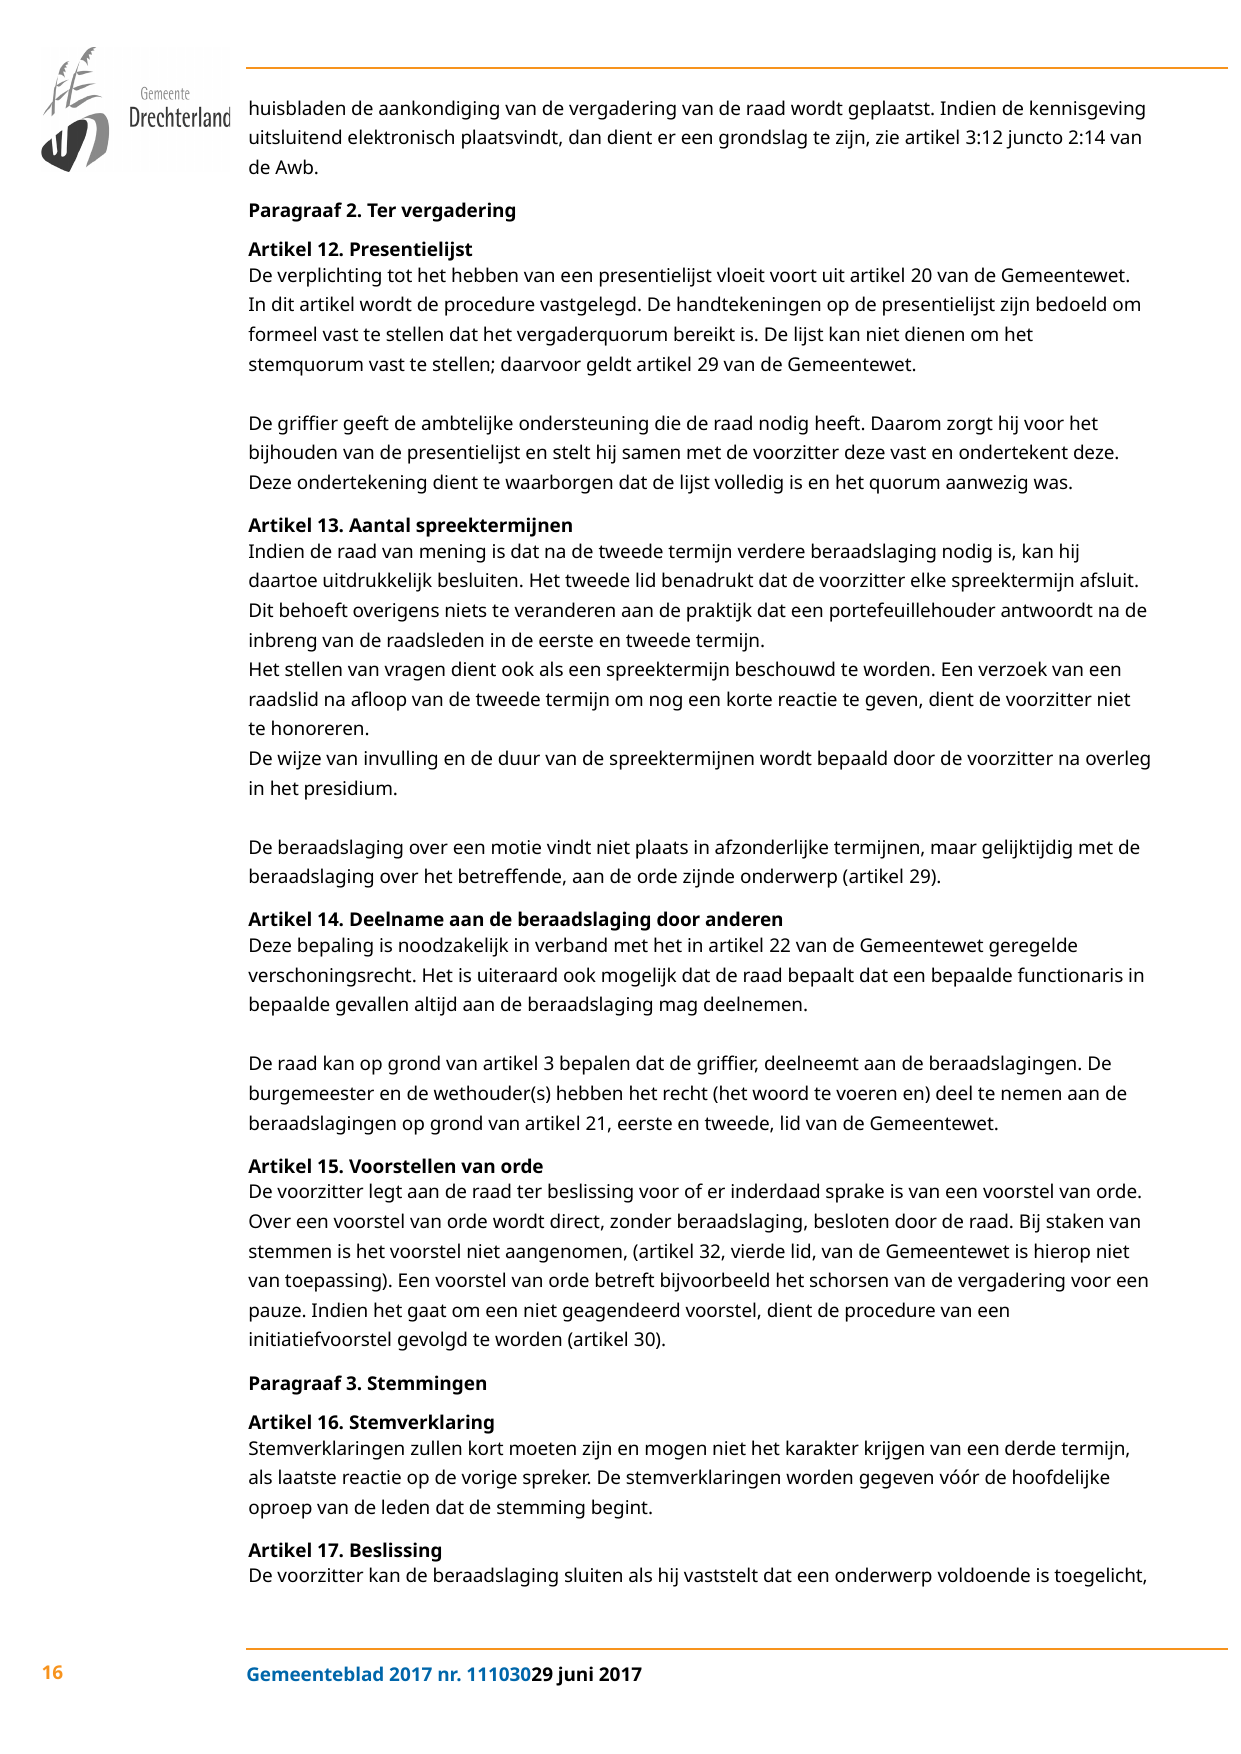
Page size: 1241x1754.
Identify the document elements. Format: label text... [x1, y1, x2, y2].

text Artikel 14. Deelname aan de beraadslaging door anderen [248, 907, 1152, 932]
text De beraadslaging over een motie vindt niet plaats in afzonderlijke termijnen, maar gelijktijdig met de beraadslaging over het betreffende, aan de orde zijnde onderwerp (artikel 29). [248, 834, 1152, 889]
text Indien de raad van mening is dat na de tweede termijn verdere beraadslaging nodig is, kan hij daartoe uitdrukkelijk besluiten. Het tweede lid benadrukt dat de voorzitter elke spreektermijn afsluit. Dit behoeft overigens niets te veranderen aan de praktijk dat een portefeuillehouder antwoordt na de inbreng van de raadsleden in de eerste en tweede termijn. [248, 538, 1152, 652]
text Paragraaf 3. Stemmingen [248, 1370, 1152, 1395]
text De raad kan op grond van artikel 3 bepalen dat de griffier, deelneemt aan de beraadslagingen. De burgemeester en de wethouder(s) hebben het recht (het woord te voeren en) deel te nemen aan de beraadslagingen op grond van artikel 21, eerste en tweede, lid van de Gemeentewet. [248, 1051, 1152, 1136]
picture [41, 47, 231, 172]
text Het stellen van vragen dient ook als een spreektermijn beschouwd te worden. Een verzoek van een raadslid na afloop van de tweede termijn om nog een korte reactie te geven, dient de voorzitter niet te honoreren. [248, 656, 1152, 741]
text De verplichting tot het hebben van een presentielijst vloeit voort uit artikel 20 van de Gemeentewet. In dit artikel wordt de procedure vastgelegd. De handtekeningen op de presentielijst zijn bedoeld om formeel vast te stellen dat het vergaderquorum bereikt is. De lijst kan niet dienen om het stemquorum vast te stellen; daarvoor geldt artikel 29 van de Gemeentewet. [248, 262, 1152, 377]
text De griffier geeft de ambtelijke ondersteuning die de raad nodig heeft. Daarom zorgt hij voor het bijhouden van de presentielijst en stelt hij samen met de voorzitter deze vast en ondertekent deze. Deze ondertekening dient te waarborgen dat de lijst volledig is en het quorum aanwezig was. [248, 410, 1152, 495]
text De voorzitter kan de beraadslaging sluiten als hij vaststelt dat een onderwerp voldoende is toegelicht, [248, 1563, 1152, 1588]
text Artikel 12. Presentielijst [248, 236, 1152, 262]
text Artikel 17. Beslissing [248, 1537, 1152, 1563]
text Artikel 15. Voorstellen van orde [248, 1153, 1152, 1179]
text Artikel 13. Aantal spreektermijnen [248, 512, 1152, 538]
text huisbladen de aankondiging van de vergadering van de raad wordt geplaatst. Indien de kennisgeving uitsluitend elektronisch plaatsvindt, dan dient er een grondslag te zijn, zie artikel 3:12 juncto 2:14 van de Awb. [248, 95, 1152, 180]
text De voorzitter legt aan de raad ter beslissing voor of er inderdaad sprake is van een voorstel van orde. Over een voorstel van orde wordt direct, zonder beraadslaging, besloten door de raad. Bij staken van stemmen is het voorstel niet aangenomen, (artikel 32, vierde lid, van de Gemeentewet is hierop niet van toepassing). Een voorstel van orde betreft bijvoorbeeld het schorsen van de vergadering voor een pauze. Indien het gaat om een niet geagendeerd voorstel, dient de procedure van een initiatiefvoorstel gevolgd te worden (artikel 30). [248, 1179, 1152, 1352]
text Paragraaf 2. Ter vergadering [248, 197, 1152, 223]
text De wijze van invulling en de duur van de spreektermijnen wordt bepaald door de voorzitter na overleg in het presidium. [248, 745, 1152, 800]
text Deze bepaling is noodzakelijk in verband met het in artikel 22 van de Gemeentewet geregelde verschoningsrecht. Het is uiteraard ook mogelijk dat de raad bepaalt dat een bepaalde functionaris in bepaalde gevallen altijd aan de beraadslaging mag deelnemen. [248, 932, 1152, 1017]
text Artikel 16. Stemverklaring [248, 1409, 1152, 1435]
text Stemverklaringen zullen kort moeten zijn en mogen niet het karakter krijgen van een derde termijn, als laatste reactie op de vorige spreker. De stemverklaringen worden gegeven vóór de hoofdelijke oproep van de leden dat de stemming begint. [248, 1435, 1152, 1519]
